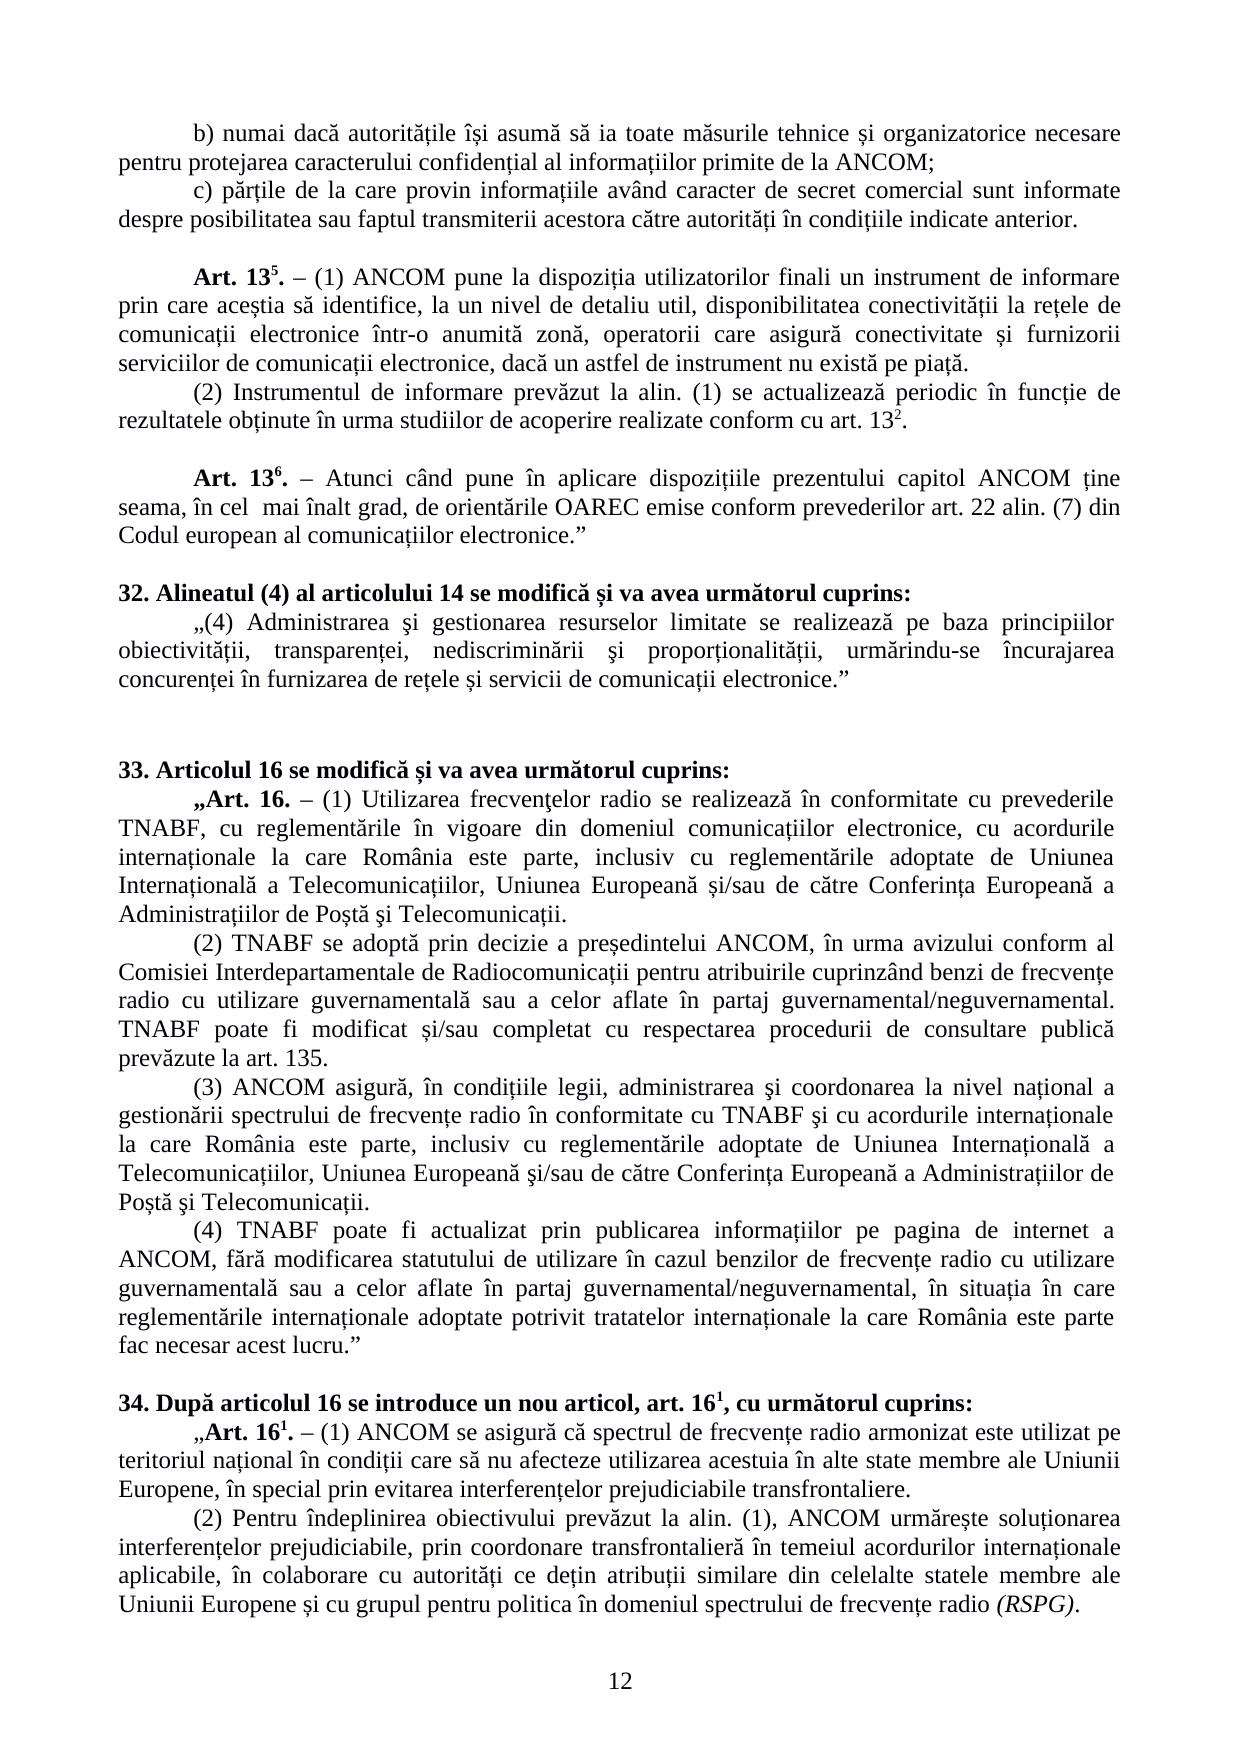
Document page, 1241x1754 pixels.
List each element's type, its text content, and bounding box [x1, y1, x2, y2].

text „(4) Administrarea şi gestionarea resurselor limitate se realizează pe baza principiilor obiectivității, transparenței, nediscriminării şi proporționalității, urmărindu-se încurajarea concurenței în furnizarea de rețele și servicii de comunicații electronice.” [118, 607, 1115, 693]
text (4) TNABF poate fi actualizat prin publicarea informațiilor pe pagina de internet a ANCOM, fără modificarea statutului de utilizare în cazul benzilor de frecvențe radio cu utilizare guvernamentală sau a celor aflate în partaj guvernamental/neguvernamental, în situația în care reglementările internaționale adoptate potrivit tratatelor internaționale la care România este parte fac necesar acest lucru.” [118, 1216, 1115, 1359]
text b) numai dacă autoritățile își asumă să ia toate măsurile tehnice și organizatorice necesare pentru protejarea caracterului confidențial al informațiilor primite de la ANCOM; [118, 118, 1122, 176]
text Art. 135. – (1) ANCOM pune la dispoziția utilizatorilor finali un instrument de informare prin care aceștia să identifice, la un nivel de detaliu util, disponibilitatea conectivității la rețele de comunicații electronice într-o anumită zonă, operatorii care asigură conectivitate și furnizorii serviciilor de comunicații electronice, dacă un astfel de instrument nu există pe piață. [118, 262, 1122, 377]
text c) părțile de la care provin informațiile având caracter de secret comercial sunt informate despre posibilitatea sau faptul transmiterii acestora către autorități în condițiile indicate anterior. [118, 176, 1122, 233]
text „Art. 16. – (1) Utilizarea frecvenţelor radio se realizează în conformitate cu prevederile TNABF, cu reglementările în vigoare din domeniul comunicațiilor electronice, cu acordurile internaționale la care România este parte, inclusiv cu reglementările adoptate de Uniunea Internațională a Telecomunicațiilor, Uniunea Europeană și/sau de către Conferința Europeană a Administrațiilor de Poștă şi Telecomunicații. [118, 784, 1115, 928]
text Art. 136. – Atunci când pune în aplicare dispozițiile prezentului capitol ANCOM ține seama, în cel mai înalt grad, de orientările OAREC emise conform prevederilor art. 22 alin. (7) din Codul european al comunicațiilor electronice.” [118, 463, 1122, 549]
text 33. Articolul 16 se modifică și va avea următorul cuprins: [118, 756, 1122, 784]
text (2) Instrumentul de informare prevăzut la alin. (1) se actualizează periodic în funcție de rezultatele obținute în urma studiilor de acoperire realizate conform cu art. 132. [118, 377, 1122, 434]
text (2) TNABF se adoptă prin decizie a președintelui ANCOM, în urma avizului conform al Comisiei Interdepartamentale de Radiocomunicații pentru atribuirile cuprinzând benzi de frecvențe radio cu utilizare guvernamentală sau a celor aflate în partaj guvernamental/neguvernamental. TNABF poate fi modificat și/sau completat cu respectarea procedurii de consultare publică prevăzute la art. 135. [118, 928, 1115, 1072]
text 34. După articolul 16 se introduce un nou articol, art. 161, cu următorul cuprins: [118, 1388, 1122, 1417]
text 32. Alineatul (4) al articolului 14 se modifică și va avea următorul cuprins: [118, 578, 1122, 607]
text (2) Pentru îndeplinirea obiectivului prevăzut la alin. (1), ANCOM urmărește soluționarea interferențelor prejudiciabile, prin coordonare transfrontalieră în temeiul acordurilor internaționale aplicabile, în colaborare cu autorități ce dețin atribuții similare din celelalte statele membre ale Uniunii Europene și cu grupul pentru politica în domeniul spectrului de frecvențe radio (RSPG). [118, 1503, 1122, 1618]
text (3) ANCOM asigură, în condițiile legii, administrarea şi coordonarea la nivel național a gestionării spectrului de frecvențe radio în conformitate cu TNABF şi cu acordurile internaționale la care România este parte, inclusiv cu reglementările adoptate de Uniunea Internațională a Telecomunicațiilor, Uniunea Europeană şi/sau de către Conferința Europeană a Administrațiilor de Poștă şi Telecomunicații. [118, 1072, 1115, 1216]
text „Art. 161. – (1) ANCOM se asigură că spectrul de frecvențe radio armonizat este utilizat pe teritoriul național în condiții care să nu afecteze utilizarea acestuia în alte state membre ale Uniunii Europene, în special prin evitarea interferențelor prejudiciabile transfrontaliere. [118, 1417, 1122, 1503]
